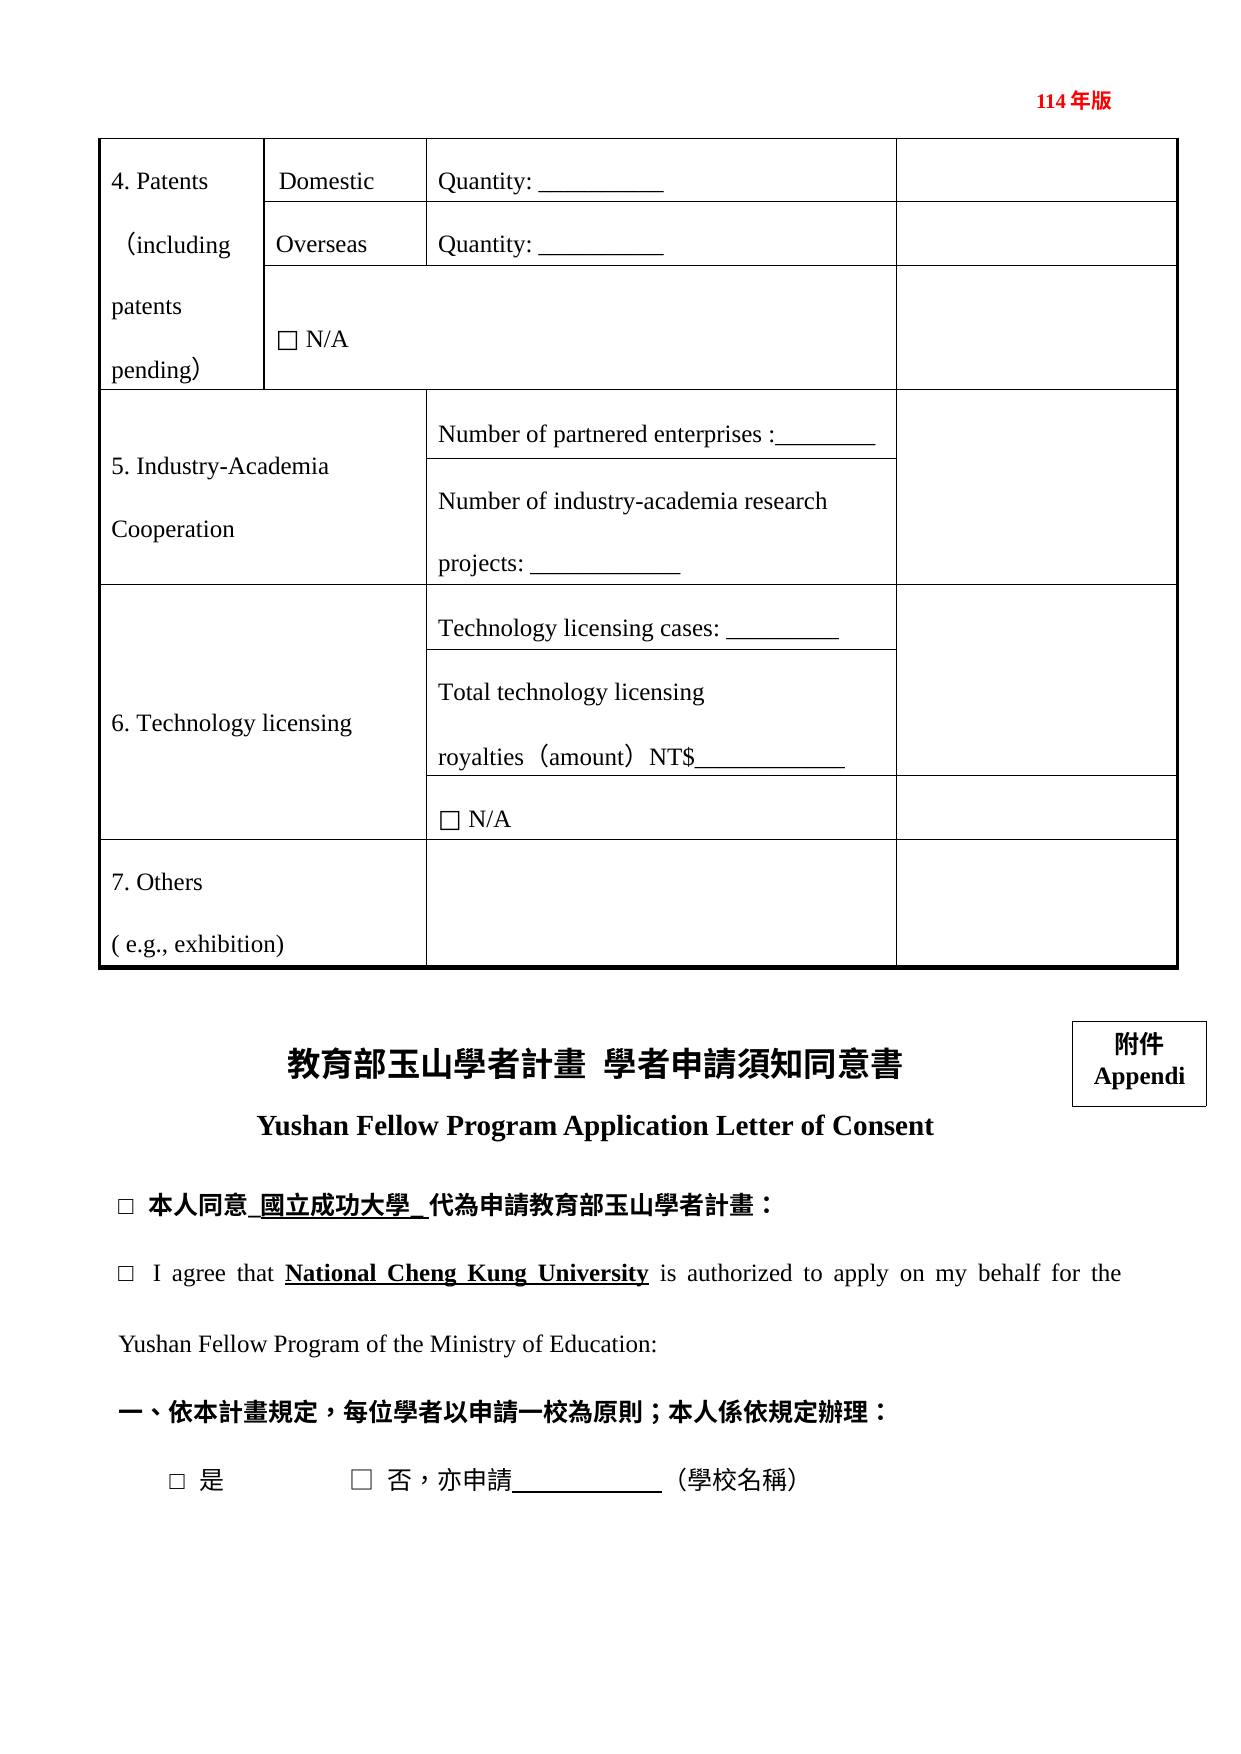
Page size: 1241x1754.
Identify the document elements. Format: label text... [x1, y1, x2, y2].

table_cell Domestic [265, 139, 426, 201]
table_cell □ N/A [427, 776, 896, 839]
text 附件 [1087, 1028, 1191, 1059]
table_cell [897, 585, 1176, 775]
table_cell Quantity: __________ [427, 202, 896, 264]
text Appendix [1087, 1059, 1191, 1099]
table_cell 6. Technology licensing [101, 585, 426, 839]
table_cell 5. Industry-Academia Cooperation [101, 390, 426, 584]
table_cell Number of industry-academia research projects: ____________ [427, 459, 896, 584]
table_cell [897, 390, 1176, 584]
table_cell Number of partnered enterprises :________ [427, 390, 896, 458]
table_cell [897, 776, 1176, 839]
text 教育部玉山學者計畫 學者申請須知同意書 [118, 1021, 1072, 1083]
table_cell 7. Others ( e.g., exhibition) [101, 840, 426, 965]
table_cell Total technology licensing royalties（amount）NT$____________ [427, 650, 896, 775]
table_cell 4. Patents （including patents pending） [101, 139, 263, 388]
table_cell □ N/A [265, 266, 896, 388]
text 一、依本計畫規定，每位學者以申請一校為原則；本人係依規定辦理： [118, 1369, 1122, 1431]
text □ 是 □ 否，亦申請 （學校名稱） [118, 1437, 1122, 1499]
text [1073, 1022, 1206, 1106]
text □ 本人同意_國立成功大學_ 代為申請教育部玉山學者計畫： [118, 1162, 1122, 1225]
text Yushan Fellow Program Application Letter of Consent [118, 1083, 1122, 1146]
table_cell [897, 139, 1176, 201]
table_cell Overseas [265, 202, 426, 264]
table_cell [897, 840, 1176, 965]
table_cell Technology licensing cases: _________ [427, 585, 896, 649]
text □ I agree that National Cheng Kung University is authorized to apply on my behalf for the Yushan Fellow Program of the Ministry of Education: [118, 1230, 1122, 1364]
table_cell [427, 840, 896, 965]
table_cell Quantity: __________ [427, 139, 896, 201]
table_cell [897, 202, 1176, 264]
table_cell [897, 266, 1176, 388]
